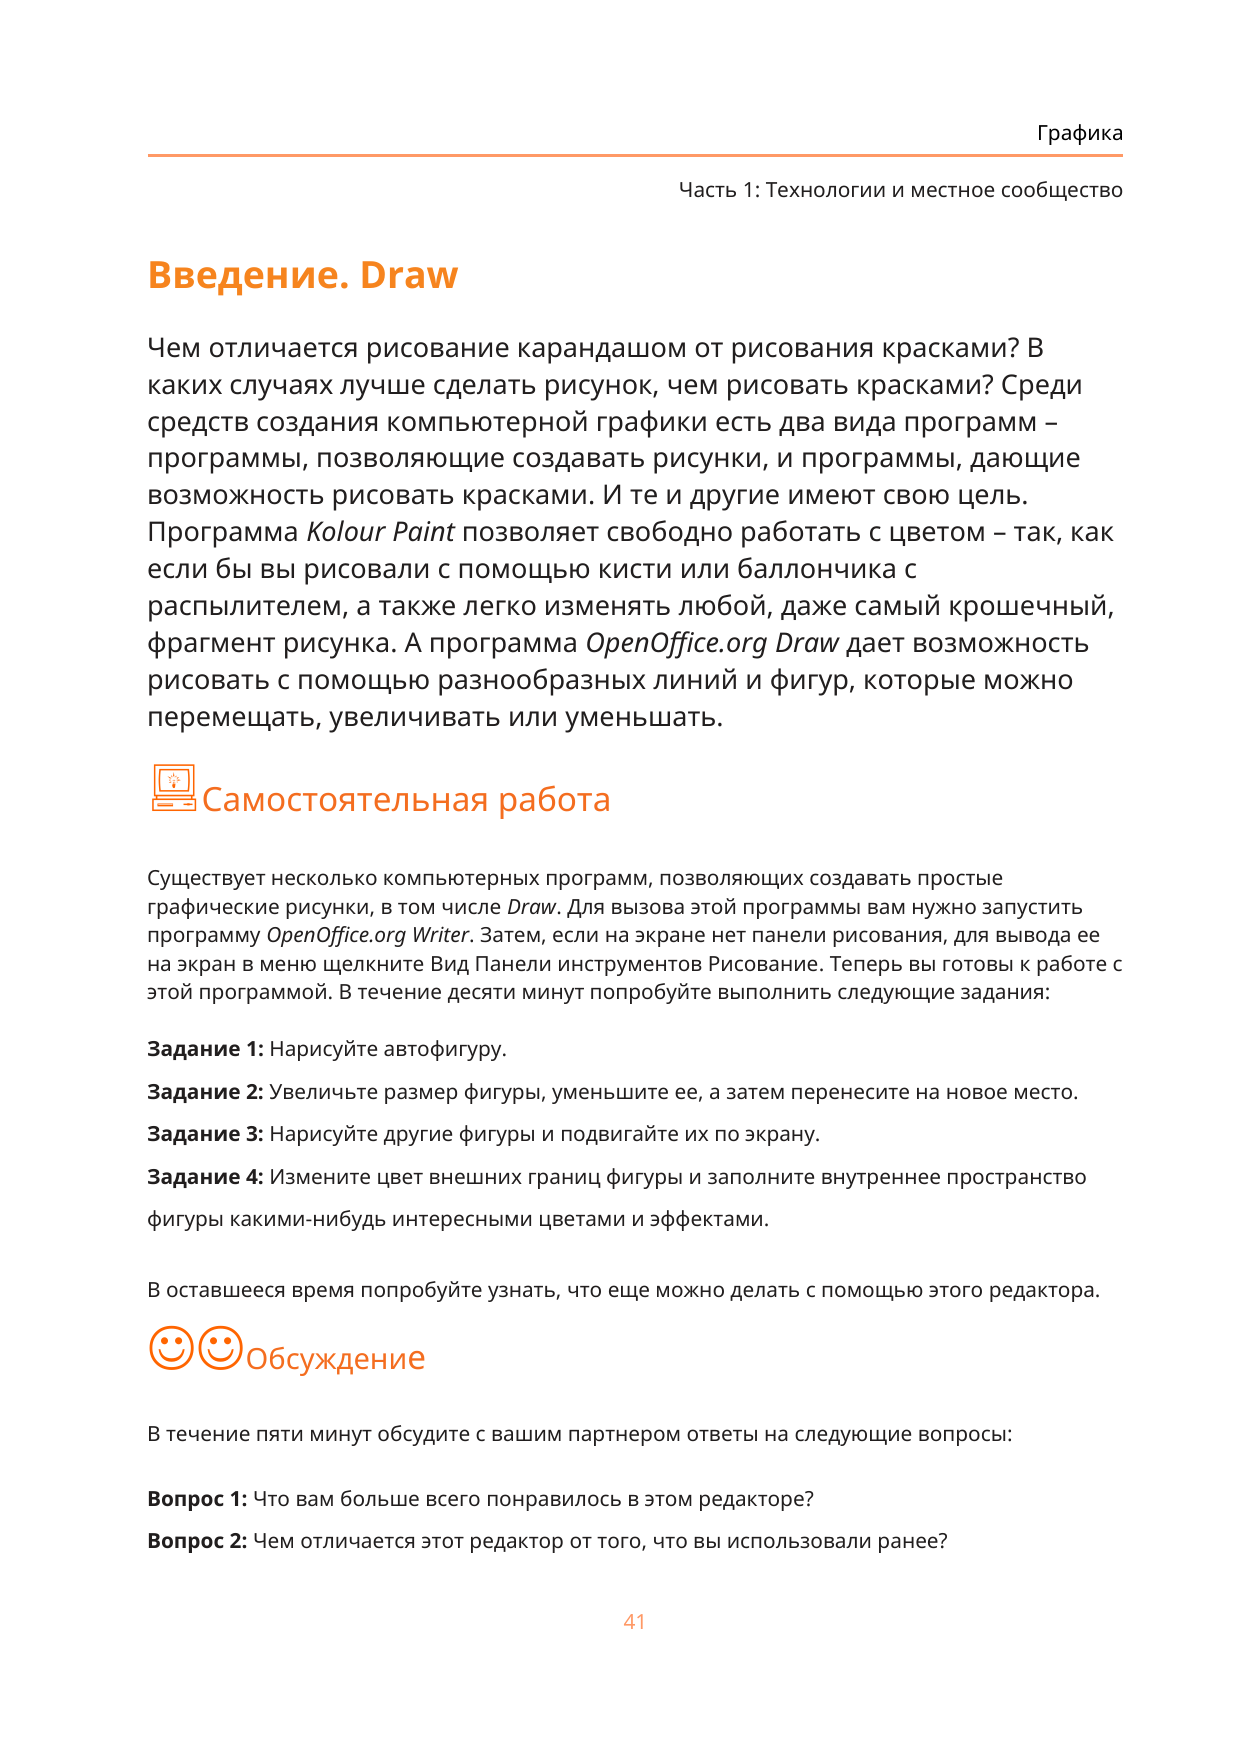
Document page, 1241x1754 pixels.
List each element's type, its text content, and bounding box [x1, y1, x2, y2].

text Задание 1: Нарисуйте автофигуру. [147, 1034, 1123, 1063]
text Существует несколько компьютерных программ, позволяющих создавать простые графические рисунки, в том числе Draw. Для вызова этой программы вам нужно запустить программу OpenOffice.org Writer. Затем, если на экране нет панели рисования, для вывода ее на экран в меню щелкните Вид Панели инструментов Рисование. Теперь вы готовы к работе с этой программой. В течение десяти минут попробуйте выполнить следующие задания: [147, 863, 1123, 1006]
text Введение. Draw [147, 249, 1123, 300]
list Часть 1: Технологии и местное сообщество [184, 175, 1123, 203]
text Графика [147, 118, 1123, 147]
text Вопрос 1: Что вам больше всего понравилось в этом редакторе? [147, 1484, 1123, 1512]
text Задание 2: Увеличьте размер фигуры, уменьшите ее, а затем перенесите на новое место. [147, 1077, 1123, 1105]
text Задание 3: Нарисуйте другие фигуры и подвигайте их по экрану. [147, 1119, 1123, 1148]
text В оставшееся время попробуйте узнать, что еще можно делать с помощью этого редактора. [147, 1276, 1123, 1304]
text Задание 4: Измените цвет внешних границ фигуры и заполните внутреннее пространство фигуры какими-нибудь интересными цветами и эффектами. [147, 1162, 1123, 1233]
text В течение пяти минут обсудите с вашим партнером ответы на следующие вопросы: [147, 1419, 1123, 1447]
text ☺☺Обсуждение [147, 1329, 1123, 1382]
text Чем отличается рисование карандашом от рисования красками? В каких случаях лучше сделать рисунок, чем рисовать красками? Среди средств создания компьютерной графики есть два вида программ – программы, позволяющие создавать рисунки, и программы, дающие возможность рисовать красками. И те и другие имеют свою цель. Программа Kolour Paint позволяет свободно работать с цветом – так, как если бы вы рисовали с помощью кисти или баллончика с распылителем, а также легко изменять любой, даже самый крошечный, фрагмент рисунка. А программа OpenOffice.org Draw дает возможность рисовать с помощью разнообразных линий и фигур, которые можно перемещать, увеличивать или уменьшать. [147, 328, 1123, 734]
text Самостоятельная работа [147, 771, 1123, 824]
text Вопрос 2: Чем отличается этот редактор от того, что вы использовали ранее? [147, 1527, 1123, 1555]
